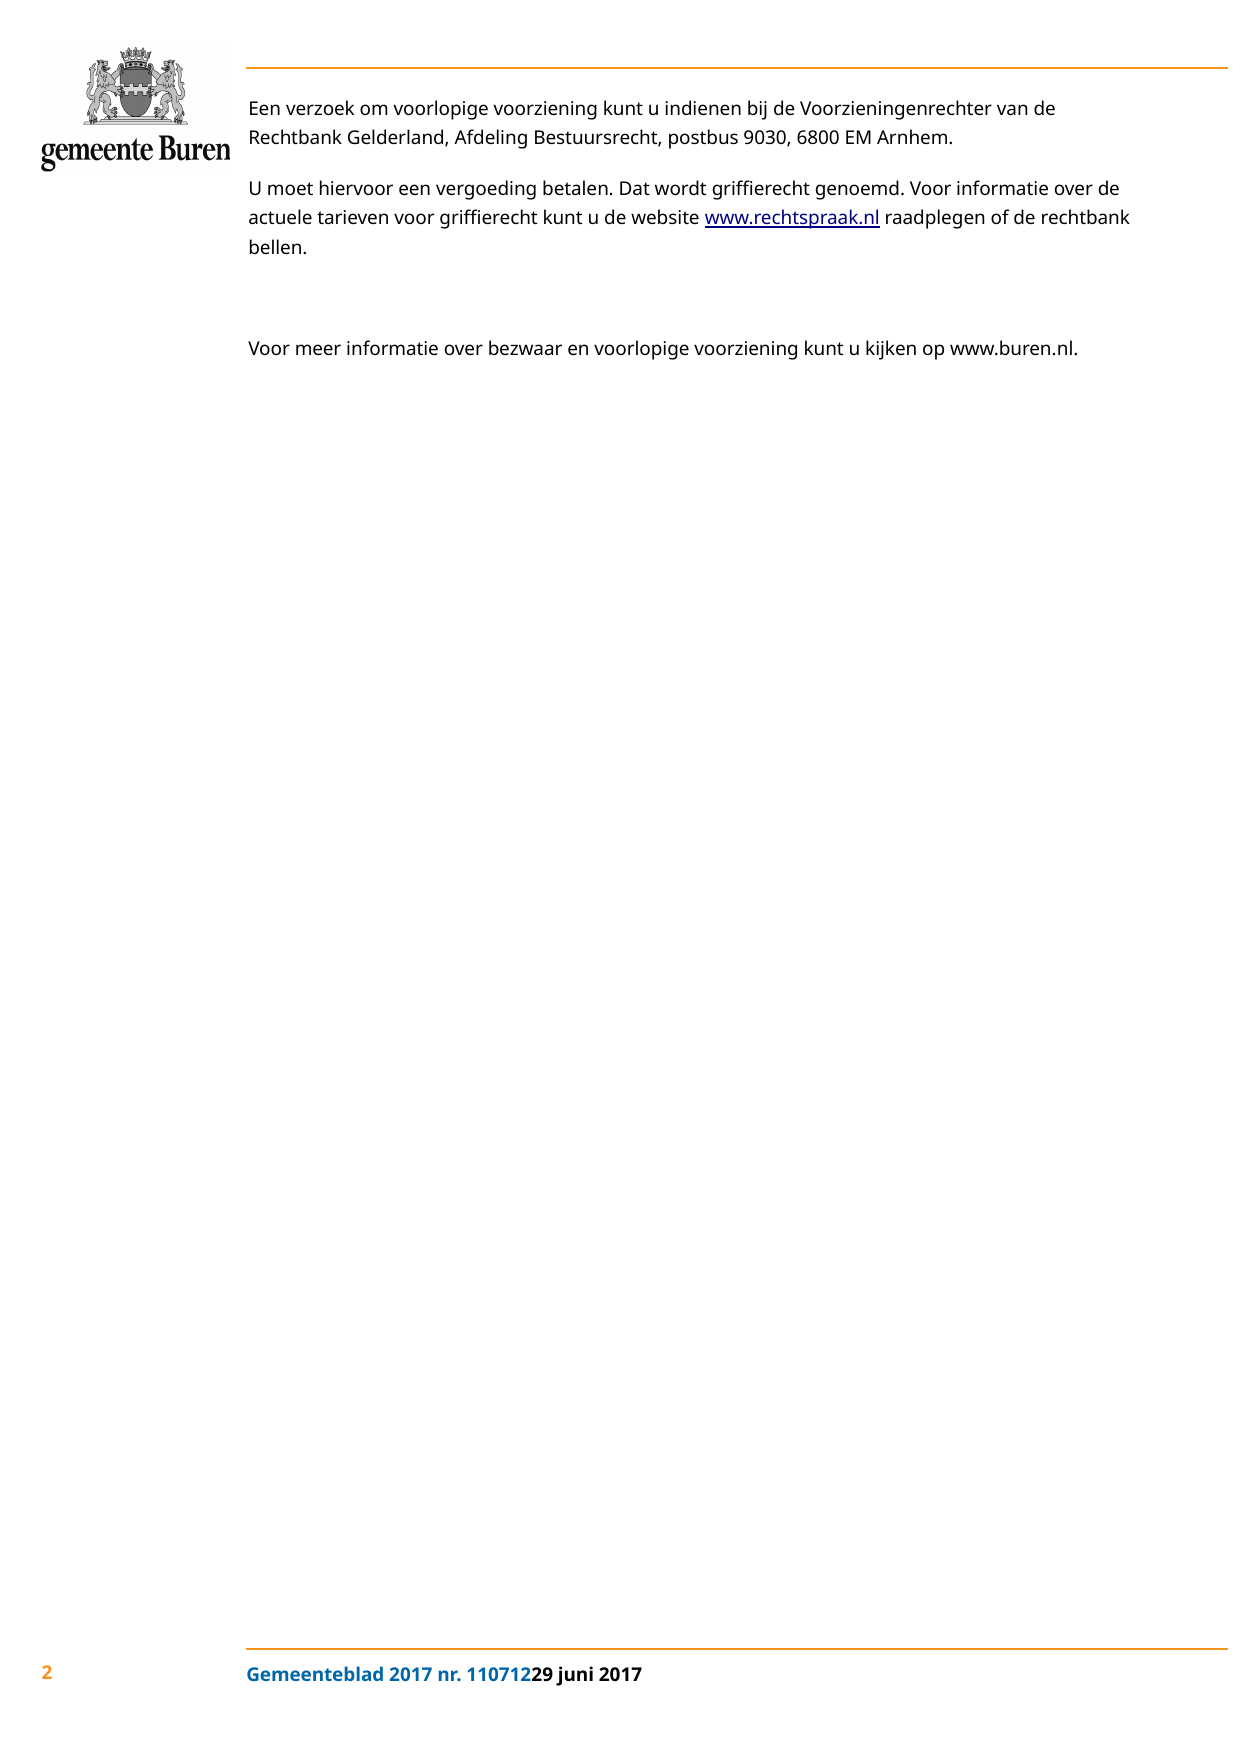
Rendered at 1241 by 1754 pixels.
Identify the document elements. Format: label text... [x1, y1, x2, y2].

text U moet hiervoor een vergoeding betalen. Dat wordt griffierecht genoemd. Voor informatie over de actuele tarieven voor griffierecht kunt u de website www.rechtspraak.nl raadplegen of de rechtbank bellen. [248, 175, 1152, 260]
text Voor meer informatie over bezwaar en voorlopige voorziening kunt u kijken op www.buren.nl. [248, 335, 1152, 361]
text Een verzoek om voorlopige voorziening kunt u indienen bij de Voorzieningenrechter van de Rechtbank Gelderland, Afdeling Bestuursrecht, postbus 9030, 6800 EM Arnhem. [248, 95, 1152, 150]
picture [41, 47, 231, 172]
